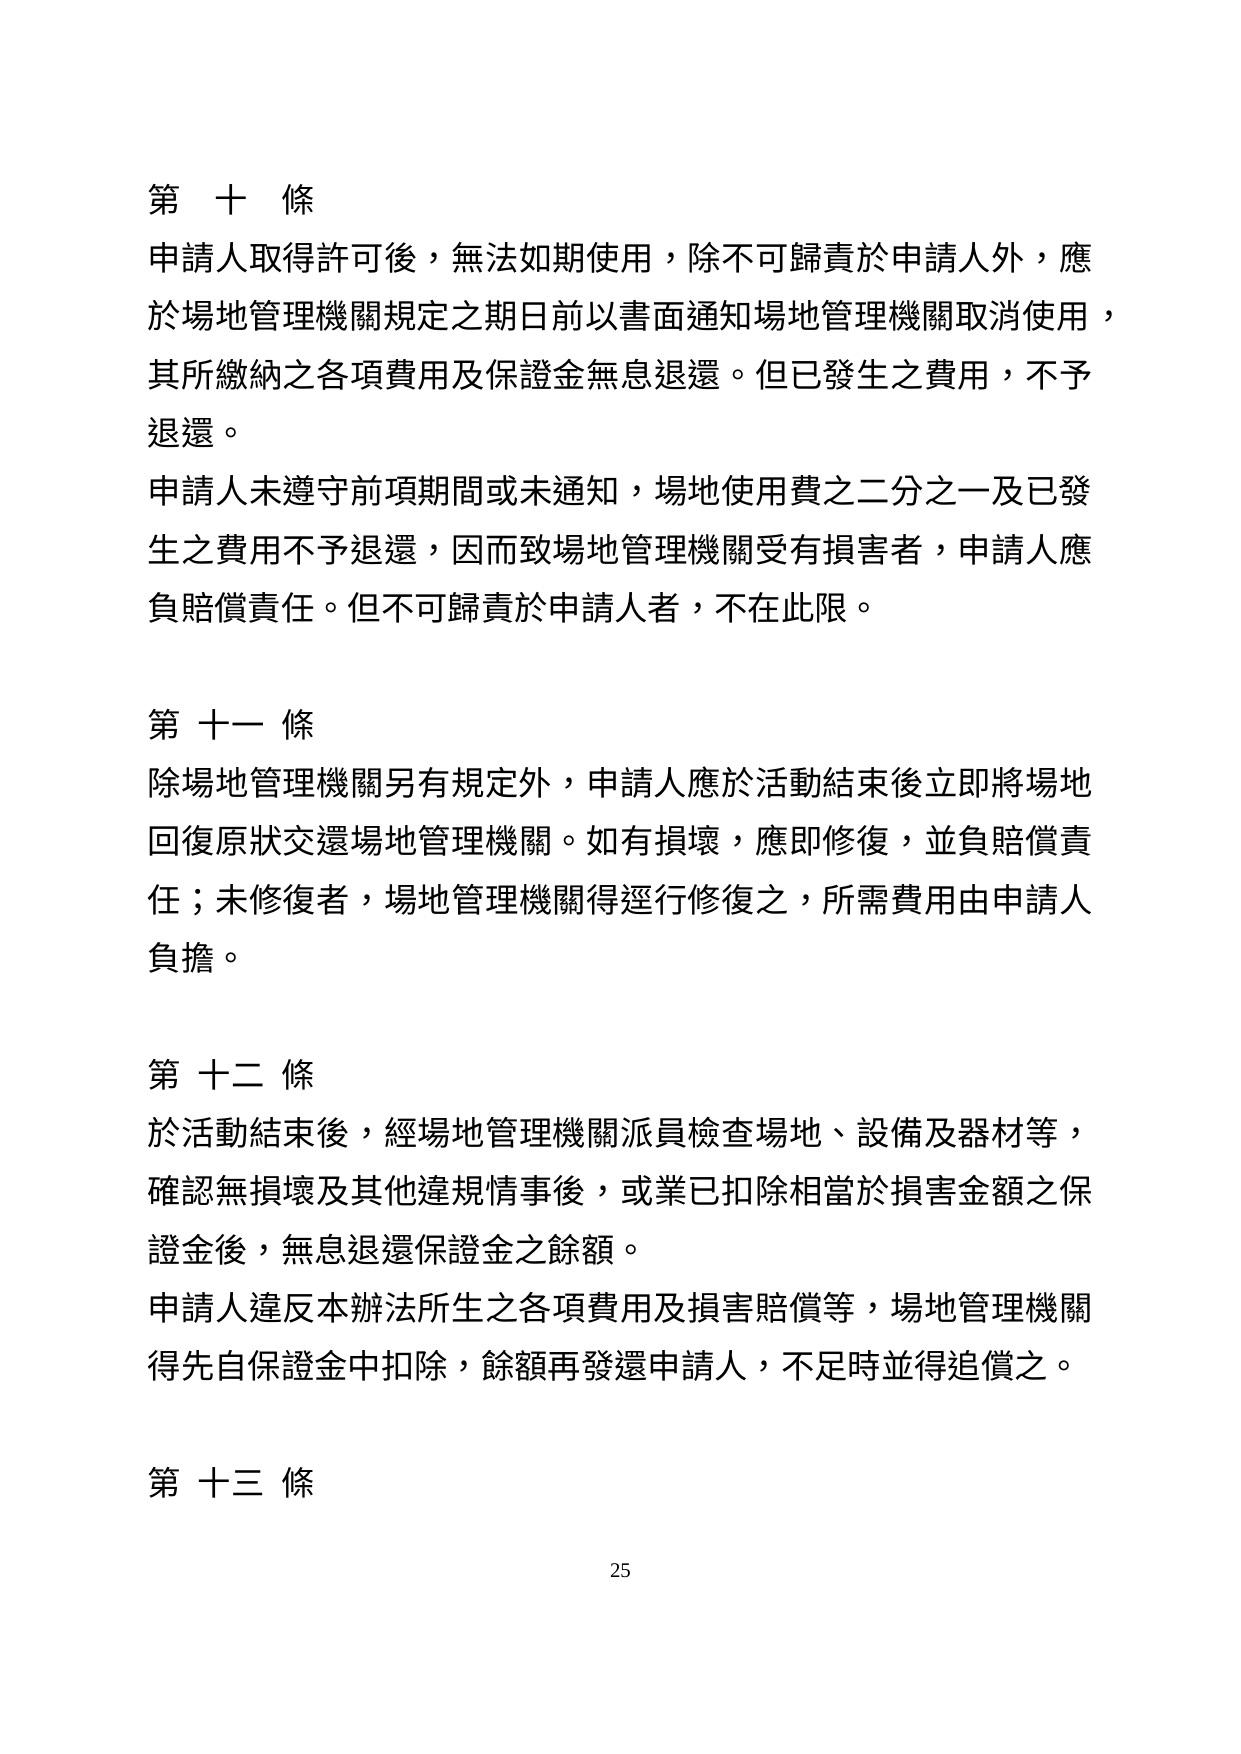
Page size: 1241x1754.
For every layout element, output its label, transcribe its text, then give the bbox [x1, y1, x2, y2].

text 除場地管理機關另有規定外，申請人應於活動結束後立即將場地回復原狀交還場地管理機關。如有損壞，應即修復，並負賠償責任；未修復者，場地管理機關得逕行修復之，所需費用由申請人負擔。 [148, 749, 1092, 982]
text 第 十二 條 [148, 1040, 1092, 1099]
text 申請人未遵守前項期間或未通知，場地使用費之二分之一及已發生之費用不予退還，因而致場地管理機關受有損害者，申請人應負賠償責任。但不可歸責於申請人者，不在此限。 [148, 457, 1092, 632]
text 申請人取得許可後，無法如期使用，除不可歸責於申請人外，應於場地管理機關規定之期日前以書面通知場地管理機關取消使用，其所繳納之各項費用及保證金無息退還。但已發生之費用，不予退還。 [148, 224, 1092, 457]
text 第 十 條 [148, 165, 1092, 224]
text 於活動結束後，經場地管理機關派員檢查場地、設備及器材等，確認無損壞及其他違規情事後，或業已扣除相當於損害金額之保證金後，無息退還保證金之餘額。 [148, 1099, 1092, 1274]
text 申請人違反本辦法所生之各項費用及損害賠償等，場地管理機關得先自保證金中扣除，餘額再發還申請人，不足時並得追償之。 [148, 1274, 1092, 1390]
text 第 十一 條 [148, 690, 1092, 749]
text 第 十三 條 [148, 1449, 1092, 1507]
